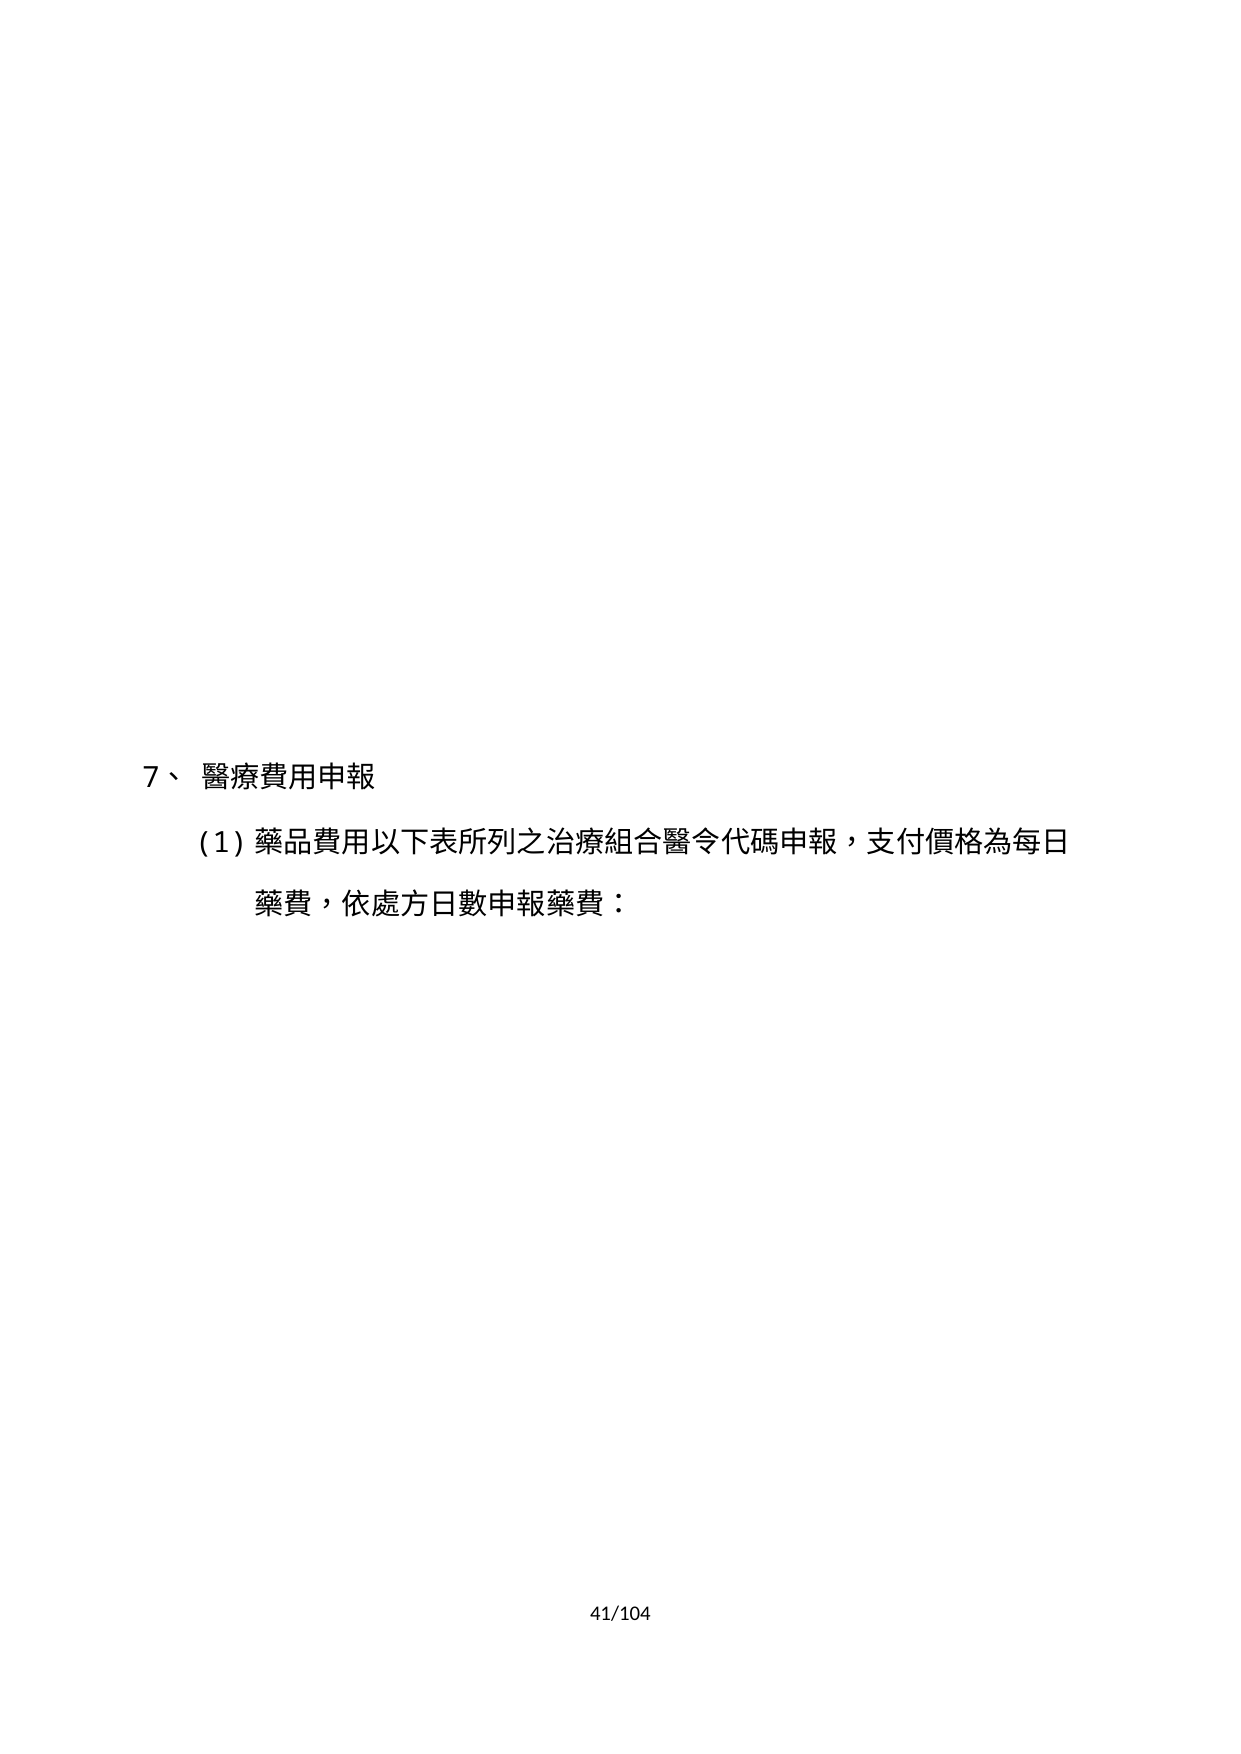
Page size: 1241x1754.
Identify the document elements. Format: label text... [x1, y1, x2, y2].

list 醫療費用申報 [142, 748, 1098, 798]
list 藥品費用以下表所列之治療組合醫令代碼申報，支付價格為每日藥費，依處方日數申報藥費： [195, 798, 1098, 923]
